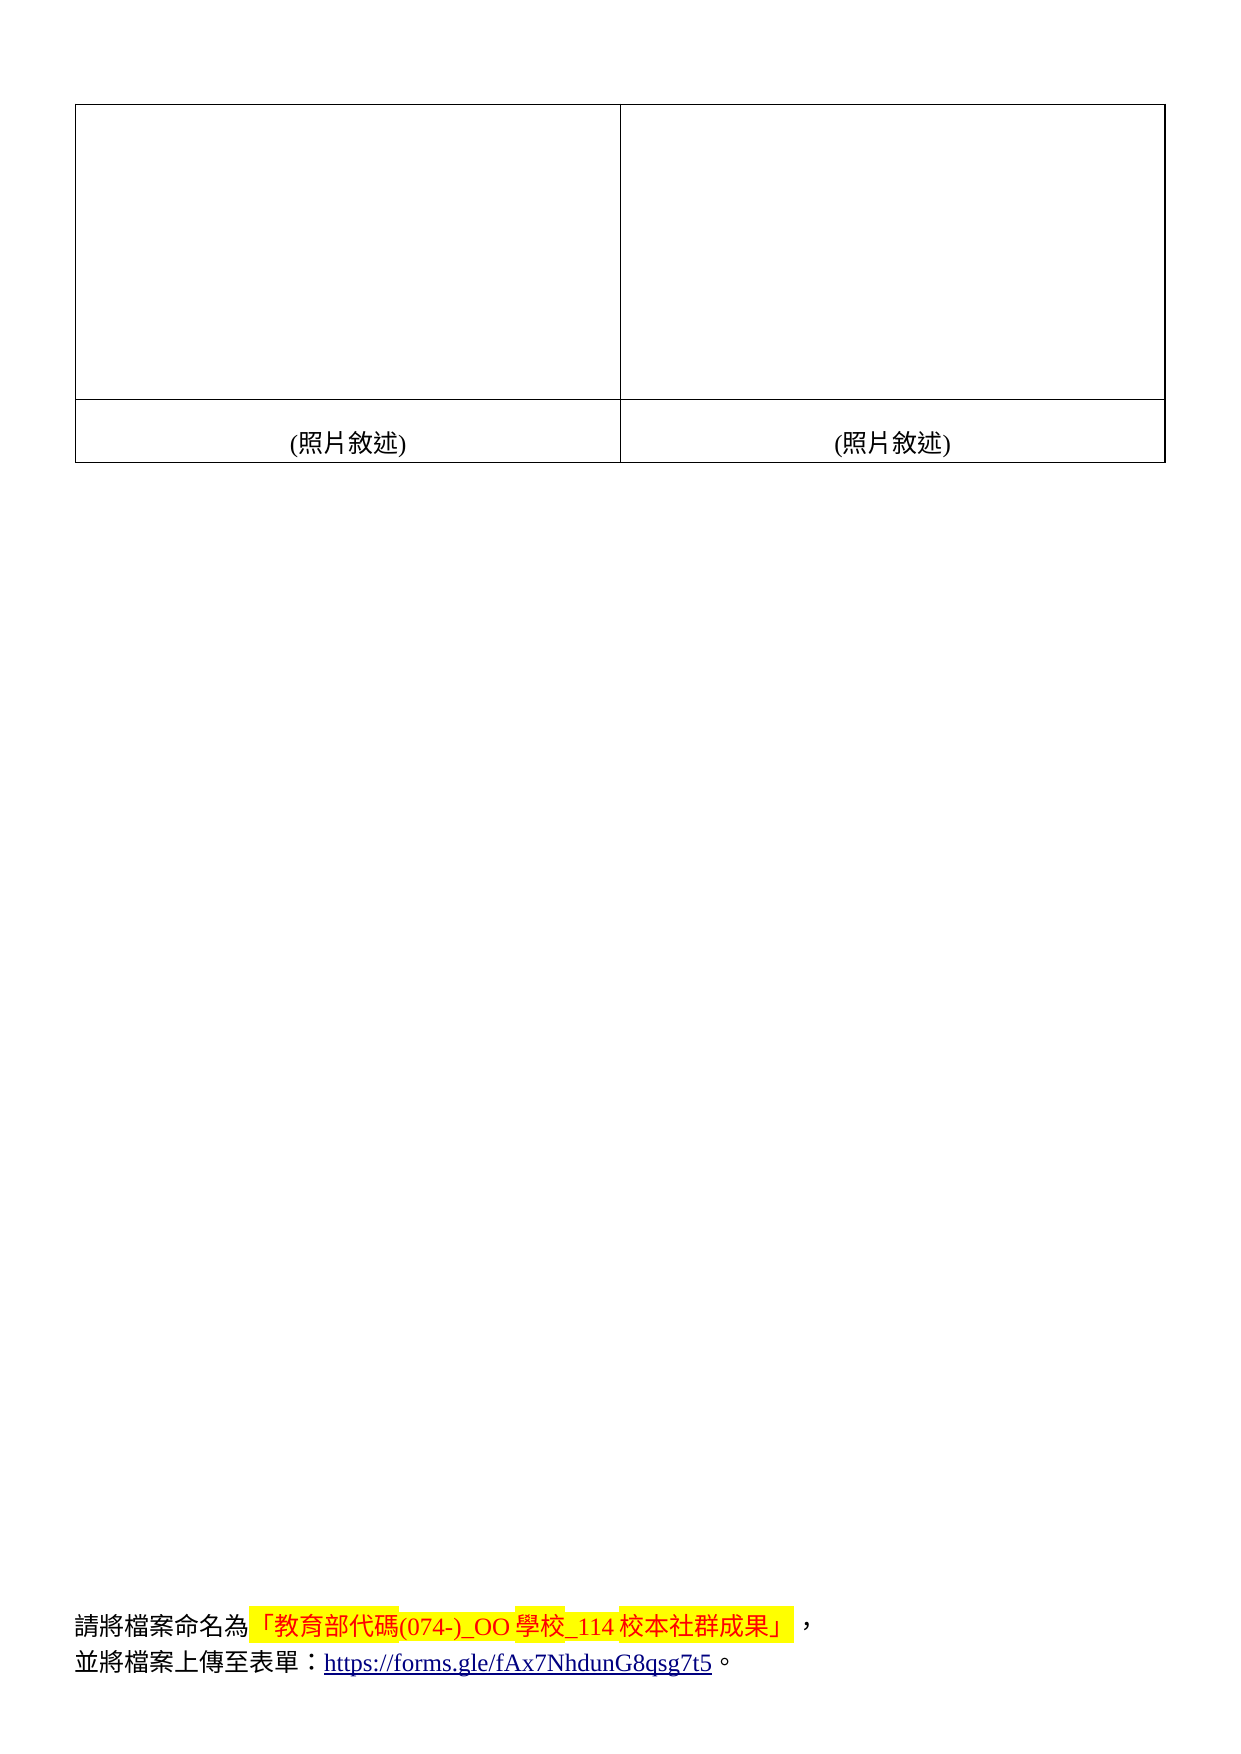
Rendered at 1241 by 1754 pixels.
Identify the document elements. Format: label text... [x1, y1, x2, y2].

table_cell (照片敘述) [621, 400, 1164, 462]
table_cell [76, 105, 620, 399]
table_cell (照片敘述) [76, 400, 620, 462]
table_cell [621, 105, 1164, 399]
